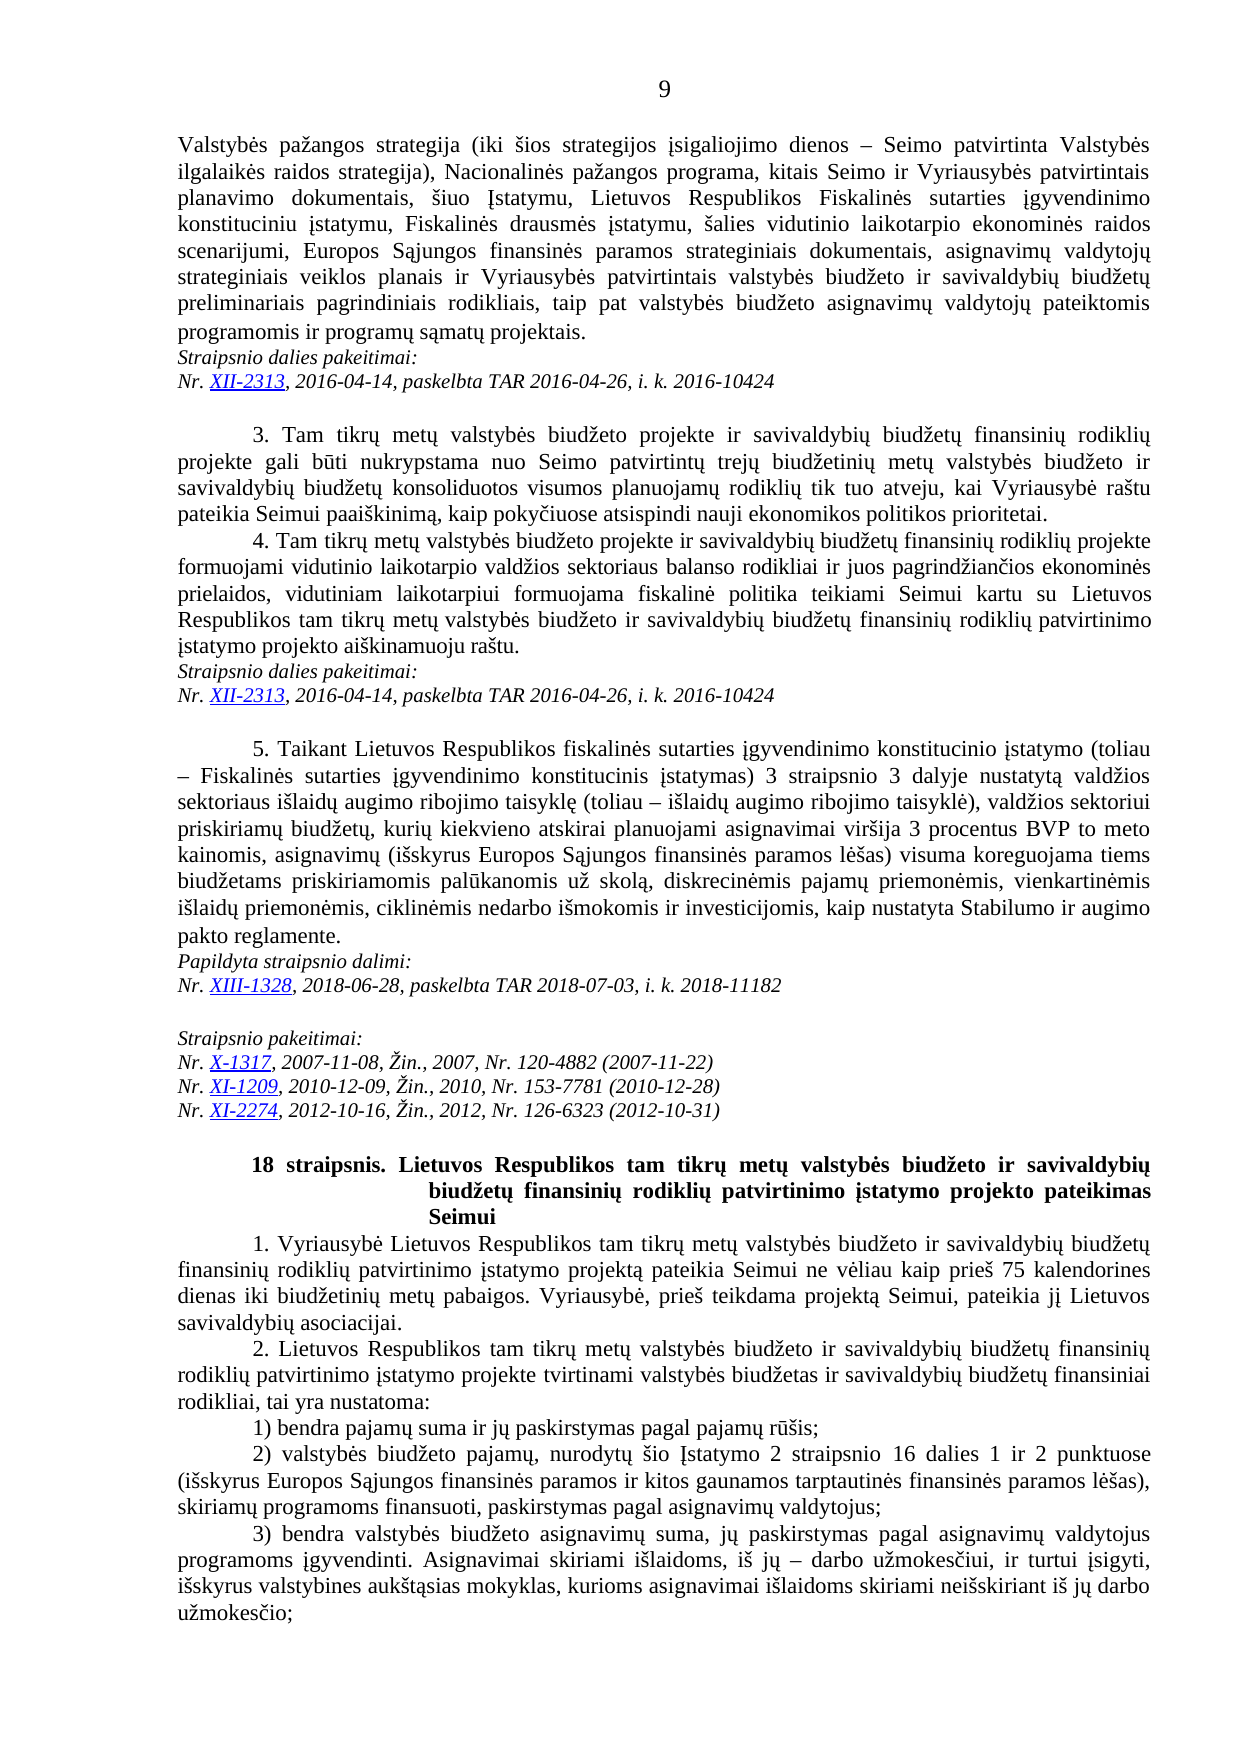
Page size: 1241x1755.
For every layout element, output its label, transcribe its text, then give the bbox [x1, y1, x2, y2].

text 4. Tam tikrų metų valstybės biudžeto projekte ir savivaldybių biudžetų finansinių rodiklių projekte formuojami vidutinio laikotarpio valdžios sektoriaus balanso rodikliai ir juos pagrindžiančios ekonominės prielaidos, vidutiniam laikotarpiui formuojama fiskalinė politika teikiami Seimui kartu su Lietuvos Respublikos tam tikrų metų valstybės biudžeto ir savivaldybių biudžetų finansinių rodiklių patvirtinimo įstatymo projekto aiškinamuoju raštu. [177, 527, 1152, 659]
text Straipsnio dalies pakeitimai: [177, 659, 1152, 683]
text 2. Lietuvos Respublikos tam tikrų metų valstybės biudžeto ir savivaldybių biudžetų finansinių rodiklių patvirtinimo įstatymo projekte tvirtinami valstybės biudžetas ir savivaldybių biudžetų finansiniai rodikliai, tai yra nustatoma: [177, 1335, 1152, 1414]
text Nr. XIII-1328, 2018-06-28, paskelbta TAR 2018-07-03, i. k. 2018-11182 [177, 973, 1152, 997]
text Papildyta straipsnio dalimi: [177, 949, 1152, 973]
text Nr. XI-1209, 2010-12-09, Žin., 2010, Nr. 153-7781 (2010-12-28) [177, 1074, 1152, 1098]
text Straipsnio dalies pakeitimai: [177, 344, 1152, 369]
text Valstybės pažangos strategija (iki šios strategijos įsigaliojimo dienos – Seimo patvirtinta Valstybės ilgalaikės raidos strategija), Nacionalinės pažangos programa, kitais Seimo ir Vyriausybės patvirtintais planavimo dokumentais, šiuo Įstatymu, Lietuvos Respublikos Fiskalinės sutarties įgyvendinimo konstituciniu įstatymu, Fiskalinės drausmės įstatymu, šalies vidutinio laikotarpio ekonominės raidos scenarijumi, Europos Sąjungos finansinės paramos strateginiais dokumentais, asignavimų valdytojų strateginiais veiklos planais ir Vyriausybės patvirtintais valstybės biudžeto ir savivaldybių biudžetų preliminariais pagrindiniais rodikliais, taip pat valstybės biudžeto asignavimų valdytojų pateiktomis programomis ir programų sąmatų projektais. [177, 131, 1152, 344]
text Nr. XII-2313, 2016-04-14, paskelbta TAR 2016-04-26, i. k. 2016-10424 [177, 683, 1152, 707]
text 1) bendra pajamų suma ir jų paskirstymas pagal pajamų rūšis; [177, 1414, 1152, 1441]
text Nr. XII-2313, 2016-04-14, paskelbta TAR 2016-04-26, i. k. 2016-10424 [177, 369, 1152, 393]
text Nr. XI-2274, 2012-10-16, Žin., 2012, Nr. 126-6323 (2012-10-31) [177, 1098, 1152, 1122]
text Straipsnio pakeitimai: [177, 1026, 1152, 1050]
text Nr. X-1317, 2007-11-08, Žin., 2007, Nr. 120-4882 (2007-11-22) [177, 1050, 1152, 1074]
text 3) bendra valstybės biudžeto asignavimų suma, jų paskirstymas pagal asignavimų valdytojus programoms įgyvendinti. Asignavimai skiriami išlaidoms, iš jų – darbo užmokesčiui, ir turtui įsigyti, išskyrus valstybines aukštąsias mokyklas, kurioms asignavimai išlaidoms skiriami neišskiriant iš jų darbo užmokesčio; [177, 1519, 1152, 1625]
text 1. Vyriausybė Lietuvos Respublikos tam tikrų metų valstybės biudžeto ir savivaldybių biudžetų finansinių rodiklių patvirtinimo įstatymo projektą pateikia Seimui ne vėliau kaip prieš 75 kalendorines dienas iki biudžetinių metų pabaigos. Vyriausybė, prieš teikdama projektą Seimui, pateikia jį Lietuvos savivaldybių asociacijai. [177, 1230, 1152, 1335]
text 2) valstybės biudžeto pajamų, nurodytų šio Įstatymo 2 straipsnio 16 dalies 1 ir 2 punktuose (išskyrus Europos Sąjungos finansinės paramos ir kitos gaunamos tarptautinės finansinės paramos lėšas), skiriamų programoms finansuoti, paskirstymas pagal asignavimų valdytojus; [177, 1441, 1152, 1519]
text 5. Taikant Lietuvos Respublikos fiskalinės sutarties įgyvendinimo konstitucinio įstatymo (toliau – Fiskalinės sutarties įgyvendinimo konstitucinis įstatymas) 3 straipsnio 3 dalyje nustatytą valdžios sektoriaus išlaidų augimo ribojimo taisyklę (toliau – išlaidų augimo ribojimo taisyklė), valdžios sektoriui priskiriamų biudžetų, kurių kiekvieno atskirai planuojami asignavimai viršija 3 procentus BVP to meto kainomis, asignavimų (išskyrus Europos Sąjungos finansinės paramos lėšas) visuma koreguojama tiems biudžetams priskiriamomis palūkanomis už skolą, diskrecinėmis pajamų priemonėmis, vienkartinėmis išlaidų priemonėmis, ciklinėmis nedarbo išmokomis ir investicijomis, kaip nustatyta Stabilumo ir augimo pakto reglamente. [177, 736, 1152, 949]
text 18 straipsnis. Lietuvos Respublikos tam tikrų metų valstybės biudžeto ir savivaldybių biudžetų finansinių rodiklių patvirtinimo įstatymo projekto pateikimas Seimui [251, 1151, 1152, 1230]
text 3. Tam tikrų metų valstybės biudžeto projekte ir savivaldybių biudžetų finansinių rodiklių projekte gali būti nukrypstama nuo Seimo patvirtintų trejų biudžetinių metų valstybės biudžeto ir savivaldybių biudžetų konsoliduotos visumos planuojamų rodiklių tik tuo atveju, kai Vyriausybė raštu pateikia Seimui paaiškinimą, kaip pokyčiuose atsispindi nauji ekonomikos politikos prioritetai. [177, 421, 1152, 527]
